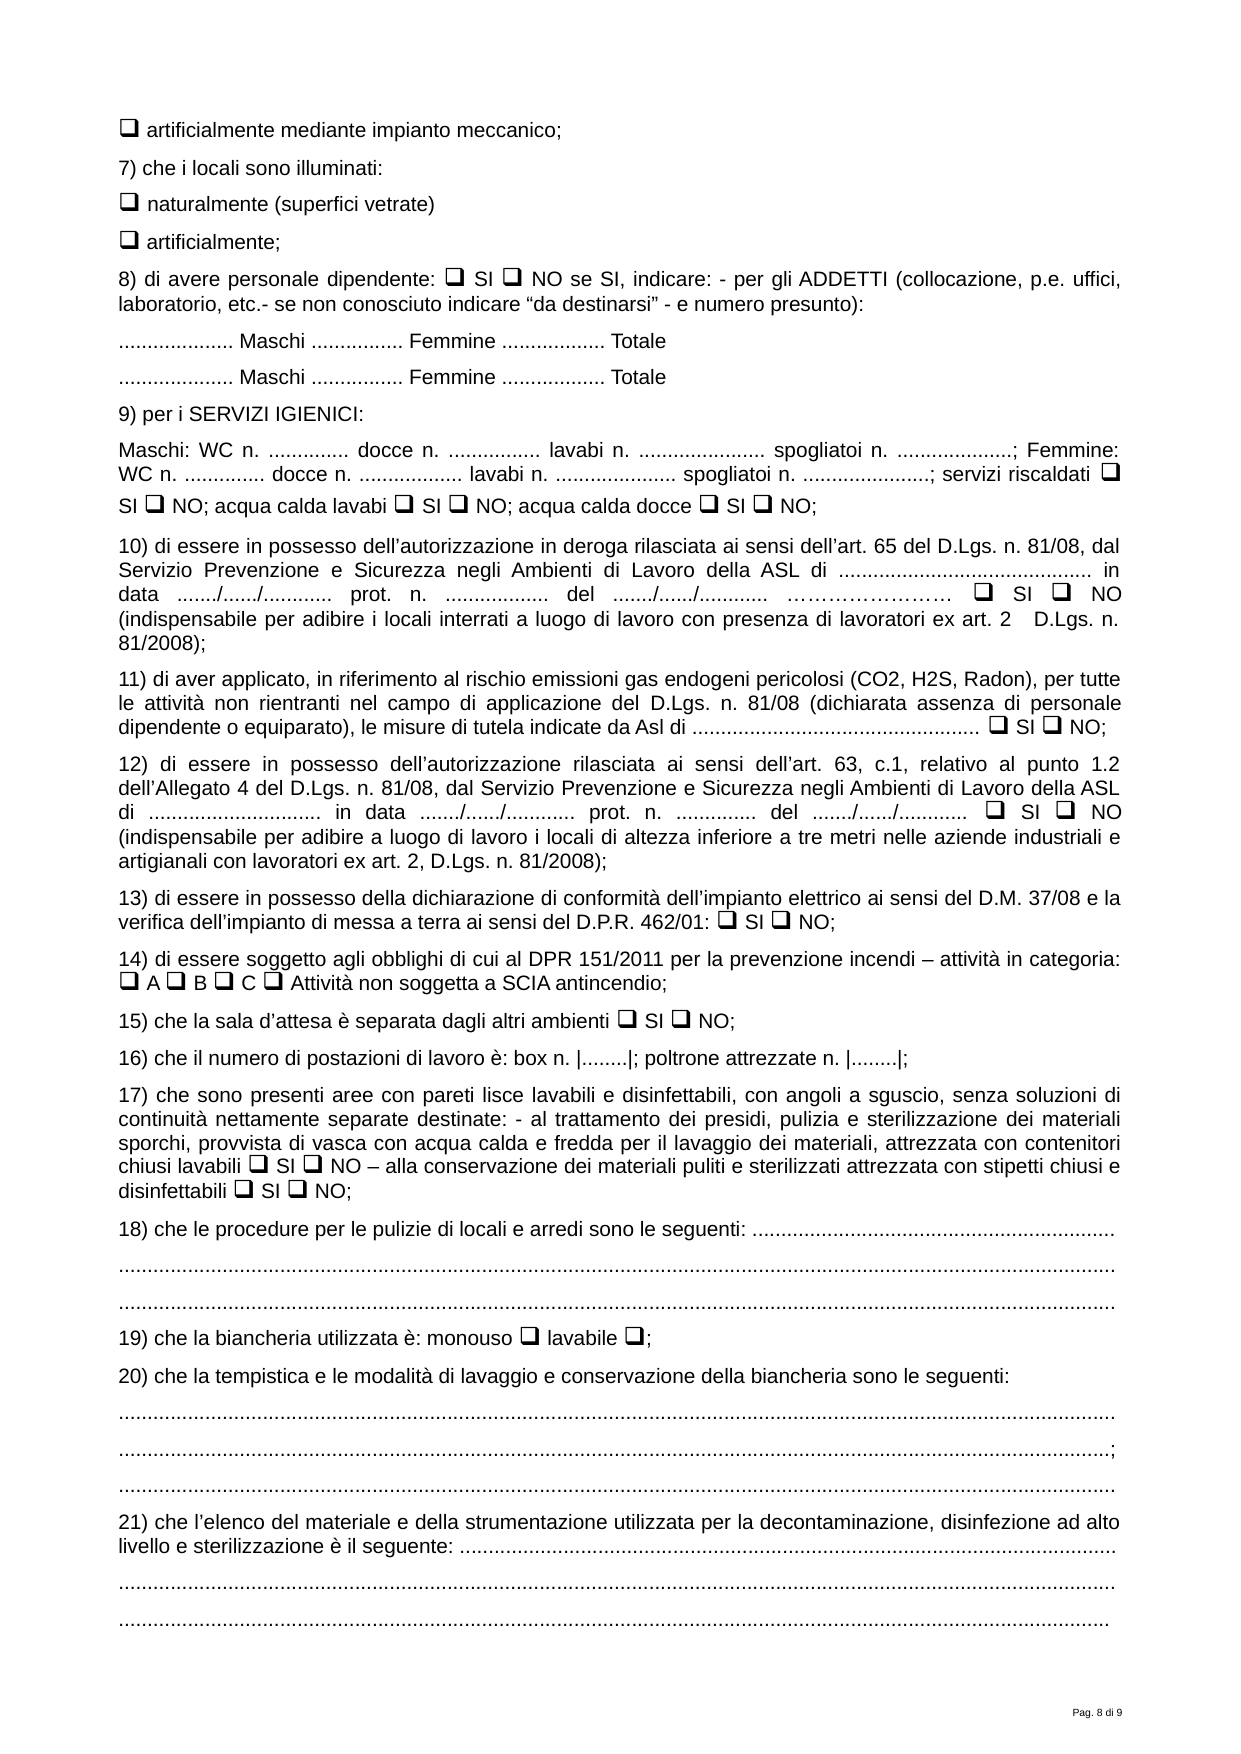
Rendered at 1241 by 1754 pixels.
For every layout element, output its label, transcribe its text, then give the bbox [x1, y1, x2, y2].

text ............................................................................................................................................................................. [118, 1290, 1122, 1314]
text ............................................................................................................................................................................. [118, 1253, 1122, 1277]
text .................... Maschi ................ Femmine .................. Totale [118, 365, 1122, 389]
text Maschi: WC n. .............. docce n. ................ lavabi n. ...................... spogliatoi n. ....................; Femmine: WC n. .............. docce n. .................. lavabi n. ..................... spogliatoi n. ......................; servizi riscaldati  SI  NO; acqua calda lavabi  SI  NO; acqua calda docce  SI  NO; [118, 438, 1122, 521]
text 16) che il numero di postazioni di lavoro è: box n. |........|; poltrone attrezzate n. |........|; [118, 1046, 1122, 1070]
text  artificialmente; [118, 229, 1122, 254]
text  naturalmente (superfici vetrate) [118, 192, 1122, 217]
text 15) che la sala d’attesa è separata dagli altri ambienti  SI  NO; [118, 1008, 1122, 1033]
text ............................................................................................................................................................................ [118, 1606, 1122, 1630]
text .................... Maschi ................ Femmine .................. Totale [118, 328, 1122, 352]
text 20) che la tempistica e le modalità di lavaggio e conservazione della biancheria sono le seguenti: [118, 1364, 1122, 1388]
text ............................................................................................................................................................................; [118, 1437, 1122, 1461]
text ............................................................................................................................................................................. [118, 1400, 1122, 1424]
text 17) che sono presenti aree con pareti lisce lavabili e disinfettabili, con angoli a sguscio, senza soluzioni di continuità nettamente separate destinate: - al trattamento dei presidi, pulizia e sterilizzazione dei materiali sporchi, provvista di vasca con acqua calda e fredda per il lavaggio dei materiali, attrezzata con contenitori chiusi lavabili  SI  NO – alla conservazione dei materiali puliti e sterilizzati attrezzata con stipetti chiusi e disinfettabili  SI  NO; [118, 1082, 1122, 1204]
text ............................................................................................................................................................................. [118, 1570, 1122, 1594]
text 12) di essere in possesso dell’autorizzazione rilasciata ai sensi dell’art. 63, c.1, relativo al punto 1.2 dell’Allegato 4 del D.Lgs. n. 81/08, dal Servizio Prevenzione e Sicurezza negli Ambienti di Lavoro della ASL di .............................. in data ......./....../............ prot. n. .............. del ......./....../............  SI  NO (indispensabile per adibire a luogo di lavoro i locali di altezza inferiore a tre metri nelle aziende industriali e artigianali con lavoratori ex art. 2, D.Lgs. n. 81/2008); [118, 752, 1122, 873]
text 19) che la biancheria utilizzata è: monouso  lavabile ; [118, 1326, 1122, 1351]
text 9) per i SERVIZI IGIENICI: [118, 401, 1122, 425]
text 13) di essere in possesso della dichiarazione di conformità dell’impianto elettrico ai sensi del D.M. 37/08 e la verifica dell’impianto di messa a terra ai sensi del D.P.R. 462/01:  SI  NO; [118, 886, 1122, 934]
text 14) di essere soggetto agli obblighi di cui al DPR 151/2011 per la prevenzione incendi – attività in categoria:  A  B  C  Attività non soggetta a SCIA antincendio; [118, 947, 1122, 996]
text 7) che i locali sono illuminati: [118, 156, 1122, 179]
text 10) di essere in possesso dell’autorizzazione in deroga rilasciata ai sensi dell’art. 65 del D.Lgs. n. 81/08, dal Servizio Prevenzione e Sicurezza negli Ambienti di Lavoro della ASL di ............................................ in data ......./....../............ prot. n. .................. del ......./....../............ ……………………  SI  NO (indispensabile per adibire i locali interrati a luogo di lavoro con presenza di lavoratori ex art. 2 D.Lgs. n. 81/2008); [118, 533, 1122, 654]
text 11) di aver applicato, in riferimento al rischio emissioni gas endogeni pericolosi (CO2, H2S, Radon), per tutte le attività non rientranti nel campo di applicazione del D.Lgs. n. 81/08 (dichiarata assenza di personale dipendente o equiparato), le misure di tutela indicate da Asl di ..................................................  SI  NO; [118, 667, 1122, 740]
text 21) che l’elenco del materiale e della strumentazione utilizzata per la decontaminazione, disinfezione ad alto livello e sterilizzazione è il seguente: .................................................................................................................. [118, 1509, 1122, 1557]
text ............................................................................................................................................................................. [118, 1473, 1122, 1497]
text 8) di avere personale dipendente:  SI  NO se SI, indicare: - per gli ADDETTI (collocazione, p.e. uffici, laboratorio, etc.- se non conosciuto indicare “da destinarsi” - e numero presunto): [118, 267, 1122, 316]
text 18) che le procedure per le pulizie di locali e arredi sono le seguenti: ............................................................... [118, 1217, 1122, 1241]
text  artificialmente mediante impianto meccanico; [118, 118, 1122, 143]
